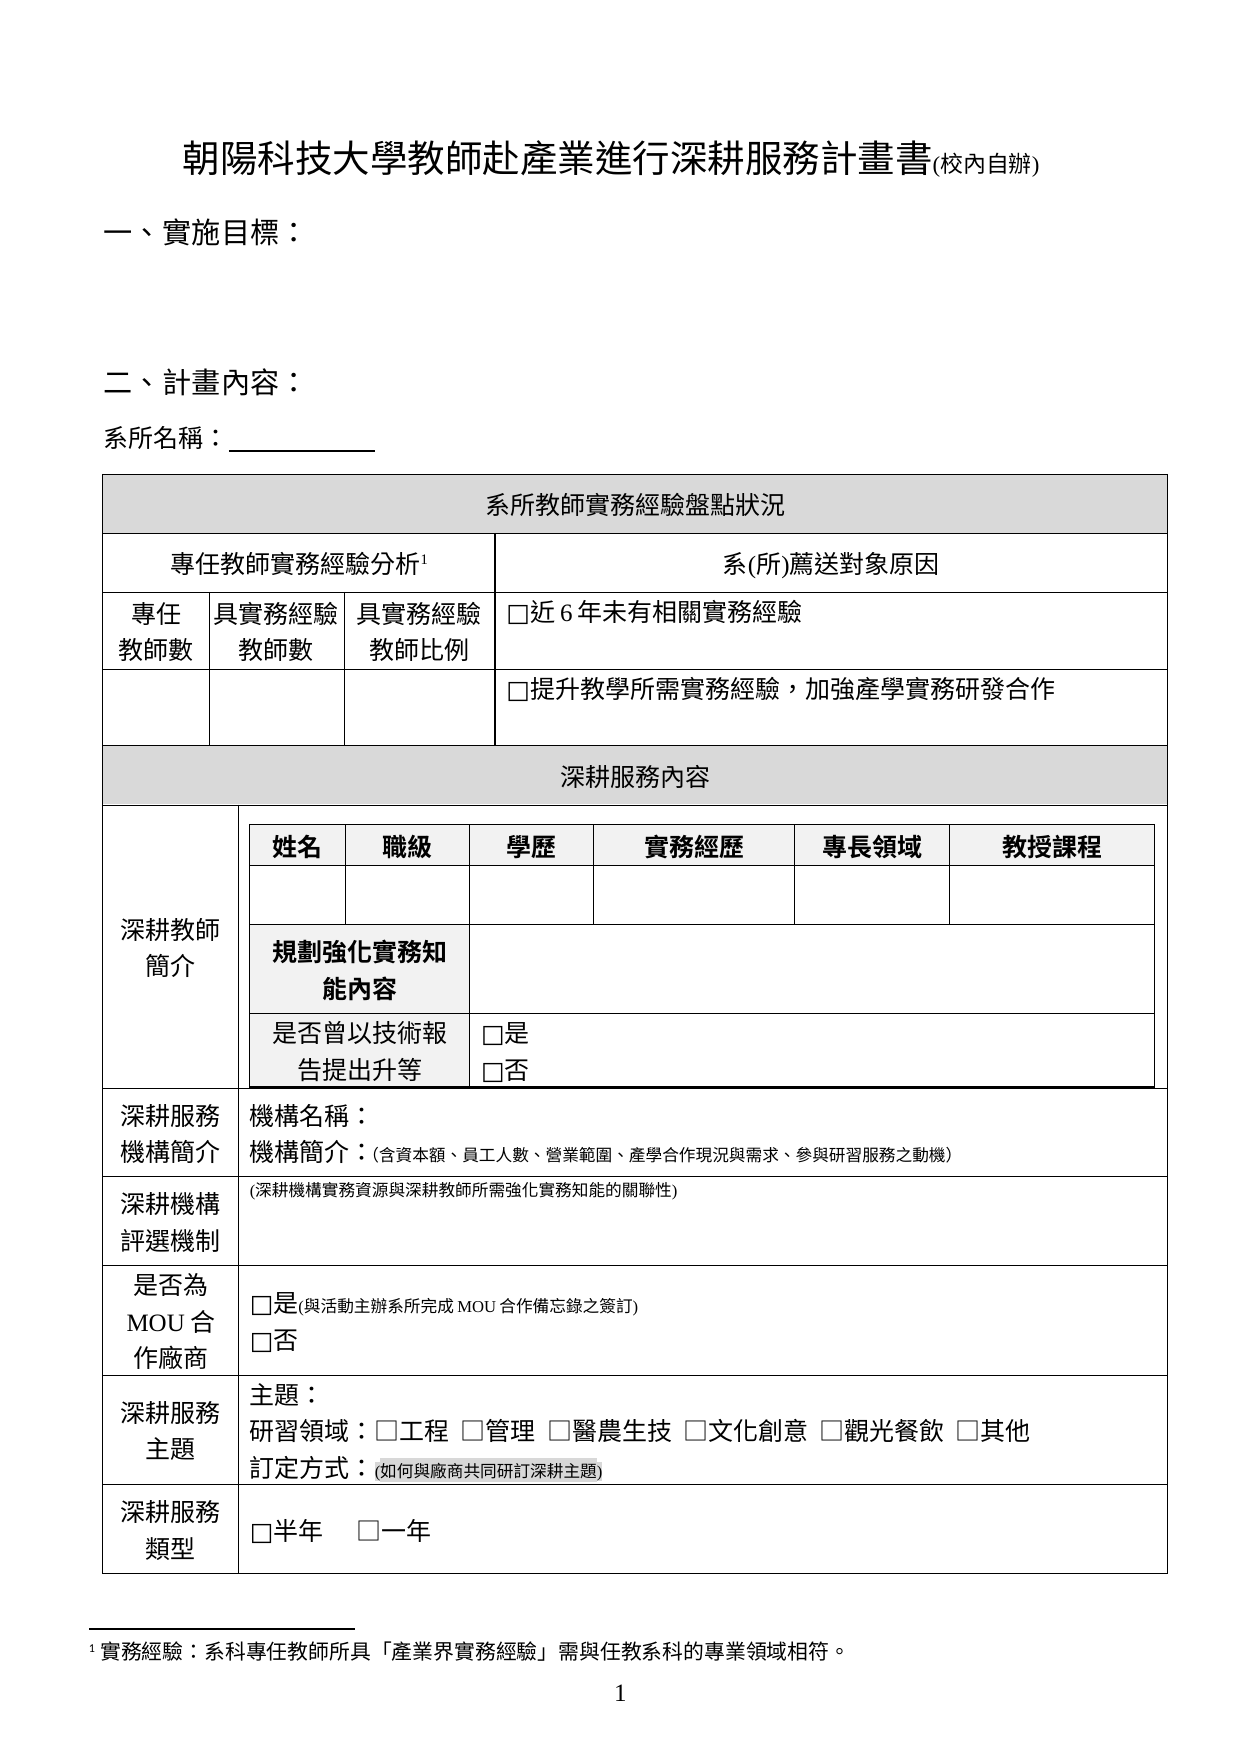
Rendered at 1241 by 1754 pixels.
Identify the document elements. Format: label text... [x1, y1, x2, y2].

table_cell 主題： 研習領域：□工程 □管理 □醫農生技 □文化創意 □觀光餐飲 □其他 訂定方式：(如何與廠商共同研訂深耕主題) [239, 1376, 1167, 1484]
table_cell 深耕服務機構簡介 [103, 1089, 238, 1176]
table_header 學歷 [470, 825, 593, 865]
table_cell 具實務經驗 教師比例 [345, 593, 494, 669]
table_cell [345, 670, 494, 745]
table_header 專長領域 [795, 825, 949, 865]
table_header 實務經歷 [594, 825, 794, 865]
table_cell □半年 □一年 [239, 1485, 1167, 1573]
table_cell 系(所)薦送對象原因 [496, 534, 1167, 592]
table_cell □近6年未有相關實務經驗 [496, 593, 1167, 669]
text 朝陽科技大學教師赴產業進行深耕服務計畫書(校內自辦) [70, 118, 1152, 193]
table_cell [210, 670, 344, 745]
table_cell 深耕服務類型 [103, 1485, 238, 1573]
table_cell [470, 925, 1154, 1013]
table_cell 規劃強化實務知能內容 [250, 925, 469, 1013]
list 計畫內容： [103, 343, 1152, 418]
table_cell □提升教學所需實務經驗，加強產學實務研發合作 [496, 670, 1167, 745]
table_cell □是 □否 [470, 1014, 1154, 1086]
list 實施目標： [103, 193, 1152, 268]
table_cell 專任教師實務經驗分析 [103, 534, 494, 592]
table_cell 深耕教師簡介 [103, 806, 238, 1088]
table_cell 是否為MOU合作廠商 [103, 1266, 238, 1374]
table_cell [250, 866, 345, 924]
table_cell 深耕服務內容 [103, 746, 1167, 804]
table_cell 機構名稱： 機構簡介：（含資本額、員工人數、營業範圍、產學合作現況與需求、參與研習服務之動機） [239, 1089, 1167, 1176]
table_cell [346, 866, 469, 924]
table_cell (深耕機構實務資源與深耕教師所需強化實務知能的關聯性) [239, 1177, 1167, 1265]
table_header 系所教師實務經驗盤點狀況 [103, 475, 1167, 533]
table_cell [103, 670, 209, 745]
table_cell 深耕機構評選機制 [103, 1177, 238, 1265]
table_cell 專任 教師數 [103, 593, 209, 669]
table_cell □是(與活動主辦系所完成MOU合作備忘錄之簽訂) □否 [239, 1266, 1167, 1374]
table_header 職級 [346, 825, 469, 865]
table_cell [470, 866, 593, 924]
table_cell 是否曾以技術報告提出升等 [250, 1014, 469, 1086]
table_cell [950, 866, 1154, 924]
text 系所名稱： [103, 418, 1152, 456]
table_cell 深耕服務主題 [103, 1376, 238, 1484]
table_cell [795, 866, 949, 924]
table_cell [239, 806, 1167, 1088]
table_cell 具實務經驗 教師數 [210, 593, 344, 669]
table_header 教授課程 [950, 825, 1154, 865]
table_cell [594, 866, 794, 924]
table_header 姓名 [250, 825, 345, 865]
